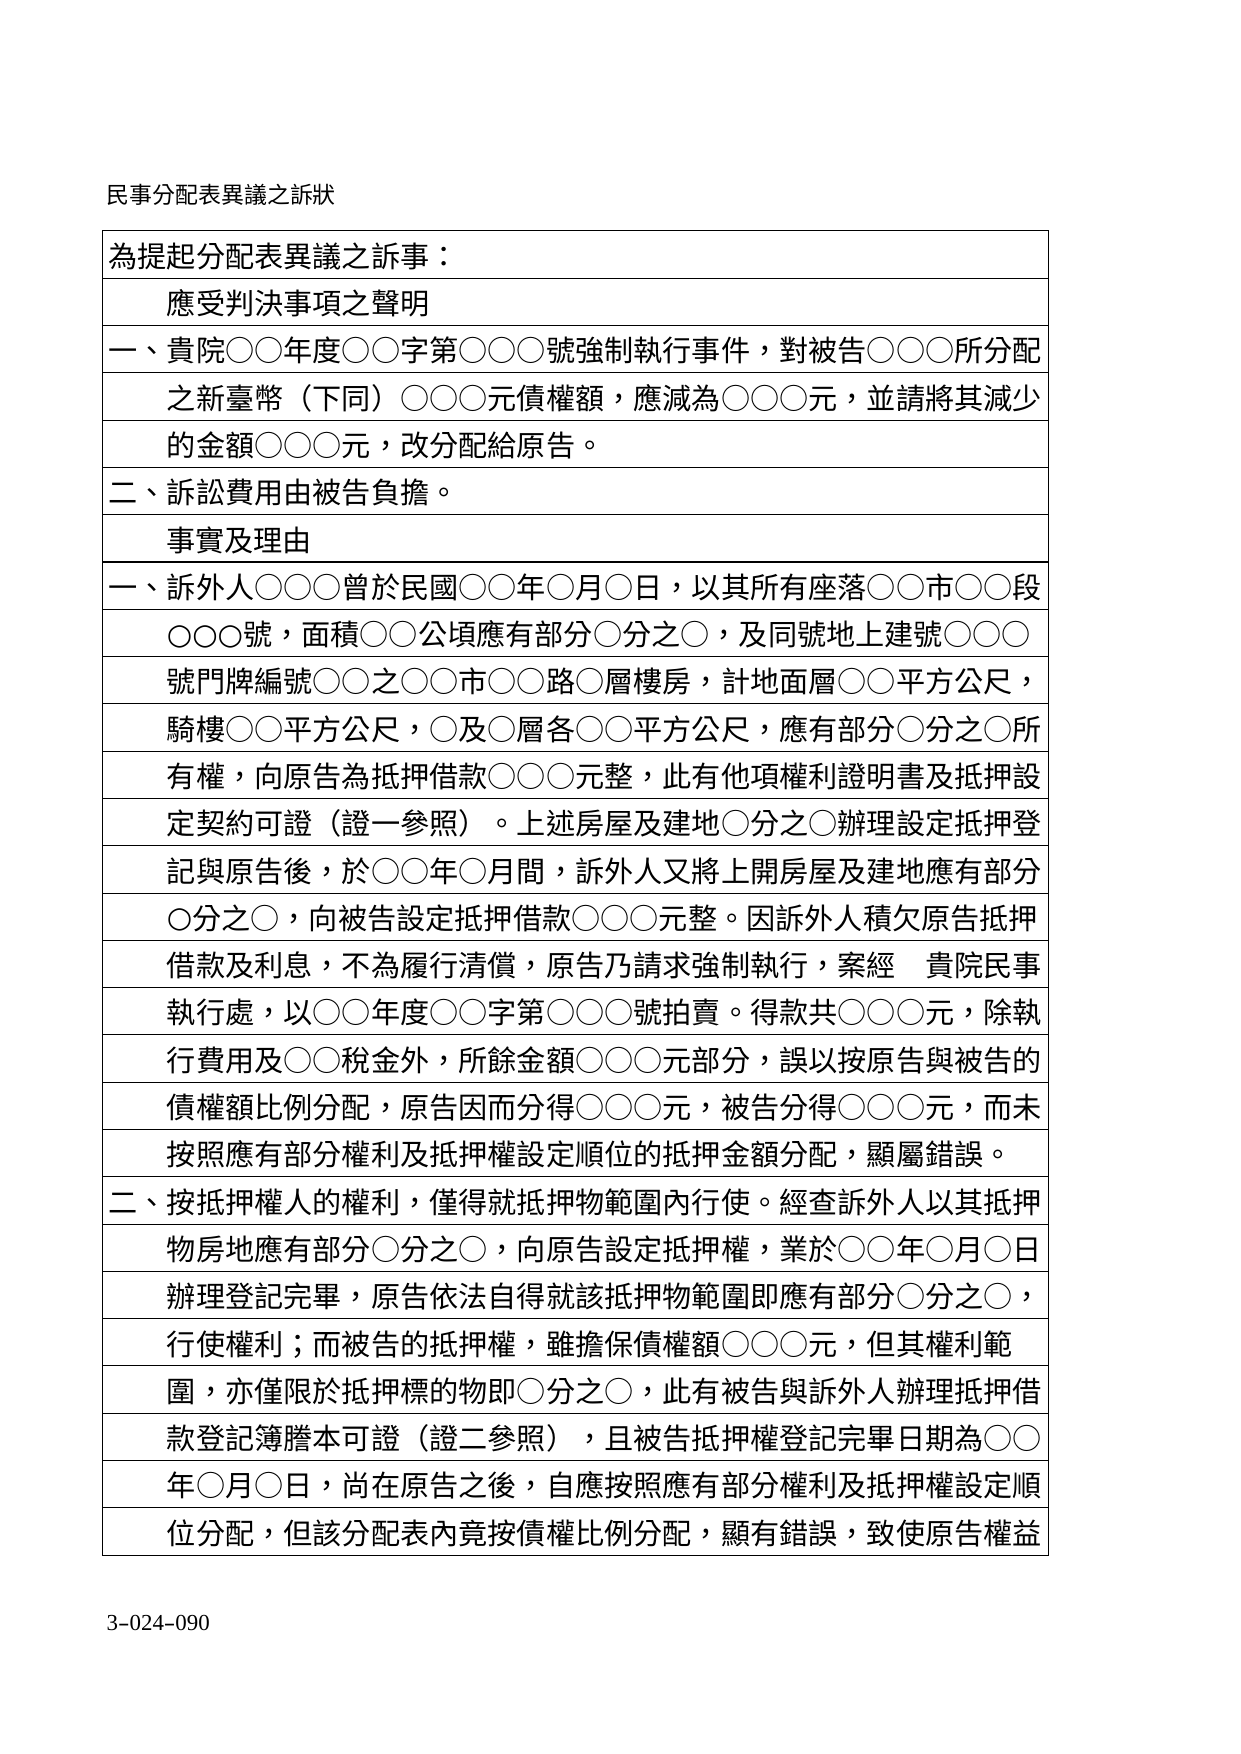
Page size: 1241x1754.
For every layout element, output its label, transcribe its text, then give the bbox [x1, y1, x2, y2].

table_cell 一、訴外人○○○曾於民國○○年○月○日，以其所有座落○○市○○段 [103, 563, 1048, 609]
table_cell 行使權利；而被告的抵押權，雖擔保債權額○○○元，但其權利範 [103, 1319, 1048, 1365]
table_cell 借款及利息，不為履行清償，原告乃請求強制執行，案經 貴院民事 [103, 941, 1048, 987]
table_cell 號門牌編號○○之○○市○○路○層樓房，計地面層○○平方公尺， [103, 657, 1048, 703]
table_cell 債權額比例分配，原告因而分得○○○元，被告分得○○○元，而未 [103, 1083, 1048, 1129]
table_cell 事實及理由 [103, 515, 1048, 561]
table_cell ○分之○，向被告設定抵押借款○○○元整。因訴外人積欠原告抵押 [103, 894, 1048, 940]
table_cell 行費用及○○稅金外，所餘金額○○○元部分，誤以按原告與被告的 [103, 1035, 1048, 1082]
table_cell 之新臺幣（下同）○○○元債權額，應減為○○○元，並請將其減少 [103, 373, 1048, 419]
table_cell 執行處，以○○年度○○字第○○○號拍賣。得款共○○○元，除執 [103, 988, 1048, 1034]
table_cell ○○○號，面積○○公頃應有部分○分之○，及同號地上建號○○○ [103, 610, 1048, 656]
table_cell 位分配，但該分配表內竟按債權比例分配，顯有錯誤，致使原告權益 [103, 1508, 1048, 1554]
table_cell 年○月○日，尚在原告之後，自應按照應有部分權利及抵押權設定順 [103, 1461, 1048, 1507]
table_cell 一、貴院○○年度○○字第○○○號強制執行事件，對被告○○○所分配 [103, 326, 1048, 372]
table_cell 的金額○○○元，改分配給原告。 [103, 421, 1048, 467]
table_cell 辦理登記完畢，原告依法自得就該抵押物範圍即應有部分○分之○， [103, 1272, 1048, 1318]
table_cell 二、按抵押權人的權利，僅得就抵押物範圍內行使。經查訴外人以其抵押 [103, 1177, 1048, 1223]
table_cell 二、訴訟費用由被告負擔。 [103, 468, 1048, 514]
table_cell 款登記簿謄本可證（證二參照），且被告抵押權登記完畢日期為○○ [103, 1414, 1048, 1460]
table_cell 圍，亦僅限於抵押標的物即○分之○，此有被告與訴外人辦理抵押借 [103, 1366, 1048, 1413]
table_cell 有權，向原告為抵押借款○○○元整，此有他項權利證明書及抵押設 [103, 752, 1048, 798]
table_cell 應受判決事項之聲明 [103, 279, 1048, 325]
table_cell 騎樓○○平方公尺，○及○層各○○平方公尺，應有部分○分之○所 [103, 704, 1048, 751]
table_cell 按照應有部分權利及抵押權設定順位的抵押金額分配，顯屬錯誤。 [103, 1130, 1048, 1176]
table_cell 定契約可證（證一參照）。上述房屋及建地○分之○辦理設定抵押登 [103, 799, 1048, 845]
table_cell 物房地應有部分○分之○，向原告設定抵押權，業於○○年○月○日 [103, 1225, 1048, 1271]
table_cell 記與原告後，於○○年○月間，訴外人又將上開房屋及建地應有部分 [103, 846, 1048, 892]
table_cell 為提起分配表異議之訴事： [103, 231, 1048, 278]
